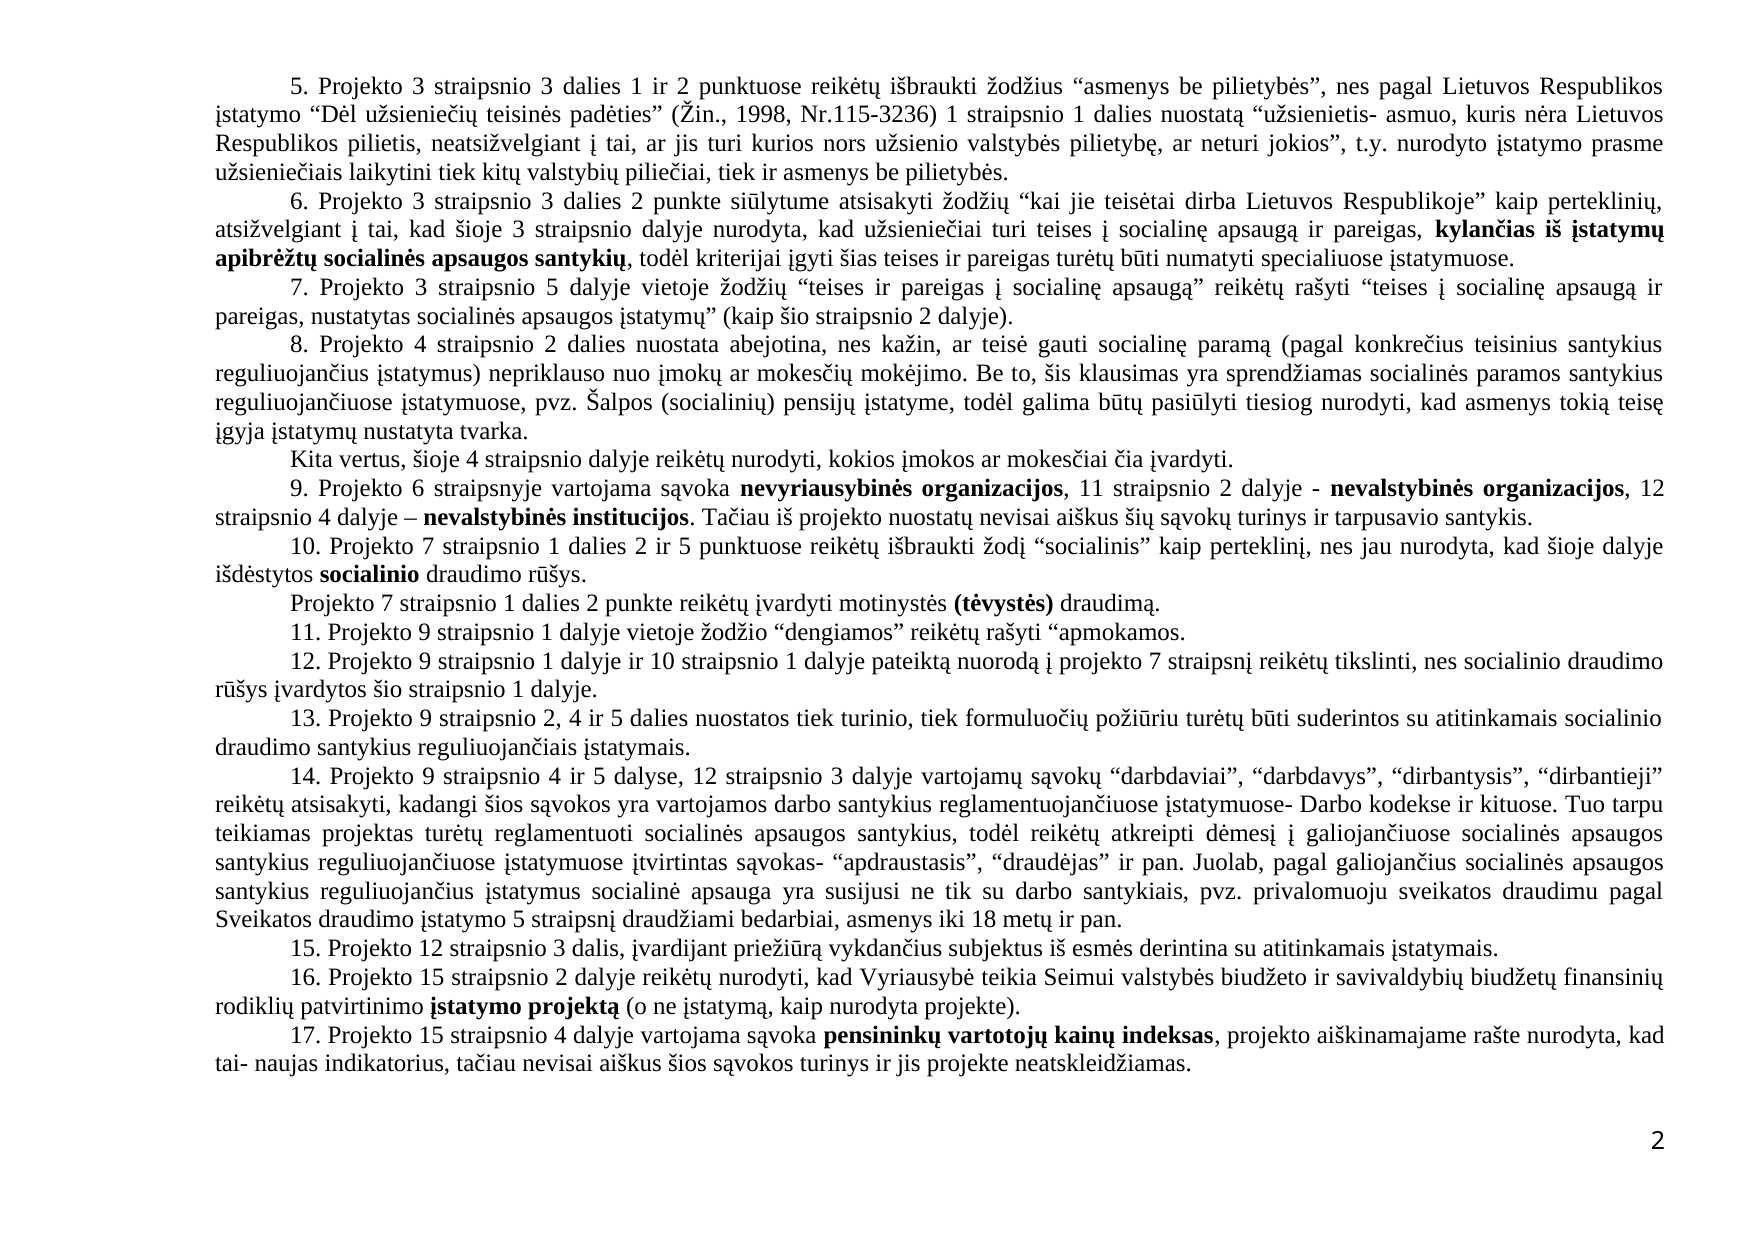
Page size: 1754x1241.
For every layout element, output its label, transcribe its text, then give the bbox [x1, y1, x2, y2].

text 15. Projekto 12 straipsnio 3 dalis, įvardijant priežiūrą vykdančius subjektus iš esmės derintina su atitinkamais įstatymais. [215, 933, 1665, 962]
text 16. Projekto 15 straipsnio 2 dalyje reikėtų nurodyti, kad Vyriausybė teikia Seimui valstybės biudžeto ir savivaldybių biudžetų finansinių rodiklių patvirtinimo įstatymo projektą (o ne įstatymą, kaip nurodyta projekte). [215, 962, 1665, 1020]
text 14. Projekto 9 straipsnio 4 ir 5 dalyse, 12 straipsnio 3 dalyje vartojamų sąvokų “darbdaviai”, “darbdavys”, “dirbantysis”, “dirbantieji” reikėtų atsisakyti, kadangi šios sąvokos yra vartojamos darbo santykius reglamentuojančiuose įstatymuose- Darbo kodekse ir kituose. Tuo tarpu teikiamas projektas turėtų reglamentuoti socialinės apsaugos santykius, todėl reikėtų atkreipti dėmesį į galiojančiuose socialinės apsaugos santykius reguliuojančiuose įstatymuose įtvirtintas sąvokas- “apdraustasis”, “draudėjas” ir pan. Juolab, pagal galiojančius socialinės apsaugos santykius reguliuojančius įstatymus socialinė apsauga yra susijusi ne tik su darbo santykiais, pvz. privalomuoju sveikatos draudimu pagal Sveikatos draudimo įstatymo 5 straipsnį draudžiami bedarbiai, asmenys iki 18 metų ir pan. [215, 761, 1665, 933]
text Projekto 7 straipsnio 1 dalies 2 punkte reikėtų įvardyti motinystės (tėvystės) draudimą. [215, 588, 1665, 617]
text 7. Projekto 3 straipsnio 5 dalyje vietoje žodžių “teises ir pareigas į socialinę apsaugą” reikėtų rašyti “teises į socialinę apsaugą ir pareigas, nustatytas socialinės apsaugos įstatymų” (kaip šio straipsnio 2 dalyje). [215, 272, 1665, 329]
text 11. Projekto 9 straipsnio 1 dalyje vietoje žodžio “dengiamos” reikėtų rašyti “apmokamos. [215, 617, 1665, 646]
text Kita vertus, šioje 4 straipsnio dalyje reikėtų nurodyti, kokios įmokos ar mokesčiai čia įvardyti. [215, 444, 1665, 473]
text 10. Projekto 7 straipsnio 1 dalies 2 ir 5 punktuose reikėtų išbraukti žodį “socialinis” kaip perteklinį, nes jau nurodyta, kad šioje dalyje išdėstytos socialinio draudimo rūšys. [215, 531, 1665, 588]
text 9. Projekto 6 straipsnyje vartojama sąvoka nevyriausybinės organizacijos, 11 straipsnio 2 dalyje - nevalstybinės organizacijos, 12 straipsnio 4 dalyje – nevalstybinės institucijos. Tačiau iš projekto nuostatų nevisai aiškus šių sąvokų turinys ir tarpusavio santykis. [215, 473, 1665, 531]
text 8. Projekto 4 straipsnio 2 dalies nuostata abejotina, nes kažin, ar teisė gauti socialinę paramą (pagal konkrečius teisinius santykius reguliuojančius įstatymus) nepriklauso nuo įmokų ar mokesčių mokėjimo. Be to, šis klausimas yra sprendžiamas socialinės paramos santykius reguliuojančiuose įstatymuose, pvz. Šalpos (socialinių) pensijų įstatyme, todėl galima būtų pasiūlyti tiesiog nurodyti, kad asmenys tokią teisę įgyja įstatymų nustatyta tvarka. [215, 329, 1665, 444]
text 17. Projekto 15 straipsnio 4 dalyje vartojama sąvoka pensininkų vartotojų kainų indeksas, projekto aiškinamajame rašte nurodyta, kad tai- naujas indikatorius, tačiau nevisai aiškus šios sąvokos turinys ir jis projekte neatskleidžiamas. [215, 1020, 1665, 1077]
text 13. Projekto 9 straipsnio 2, 4 ir 5 dalies nuostatos tiek turinio, tiek formuluočių požiūriu turėtų būti suderintos su atitinkamais socialinio draudimo santykius reguliuojančiais įstatymais. [215, 703, 1665, 761]
text 12. Projekto 9 straipsnio 1 dalyje ir 10 straipsnio 1 dalyje pateiktą nuorodą į projekto 7 straipsnį reikėtų tikslinti, nes socialinio draudimo rūšys įvardytos šio straipsnio 1 dalyje. [215, 646, 1665, 703]
text 5. Projekto 3 straipsnio 3 dalies 1 ir 2 punktuose reikėtų išbraukti žodžius “asmenys be pilietybės”, nes pagal Lietuvos Respublikos įstatymo “Dėl užsieniečių teisinės padėties” (Žin., 1998, Nr.115-3236) 1 straipsnio 1 dalies nuostatą “užsienietis- asmuo, kuris nėra Lietuvos Respublikos pilietis, neatsižvelgiant į tai, ar jis turi kurios nors užsienio valstybės pilietybę, ar neturi jokios”, t.y. nurodyto įstatymo prasme užsieniečiais laikytini tiek kitų valstybių piliečiai, tiek ir asmenys be pilietybės. [215, 71, 1665, 186]
text 6. Projekto 3 straipsnio 3 dalies 2 punkte siūlytume atsisakyti žodžių “kai jie teisėtai dirba Lietuvos Respublikoje” kaip perteklinių, atsižvelgiant į tai, kad šioje 3 straipsnio dalyje nurodyta, kad užsieniečiai turi teises į socialinę apsaugą ir pareigas, kylančias iš įstatymų apibrėžtų socialinės apsaugos santykių, todėl kriterijai įgyti šias teises ir pareigas turėtų būti numatyti specialiuose įstatymuose. [215, 186, 1665, 272]
